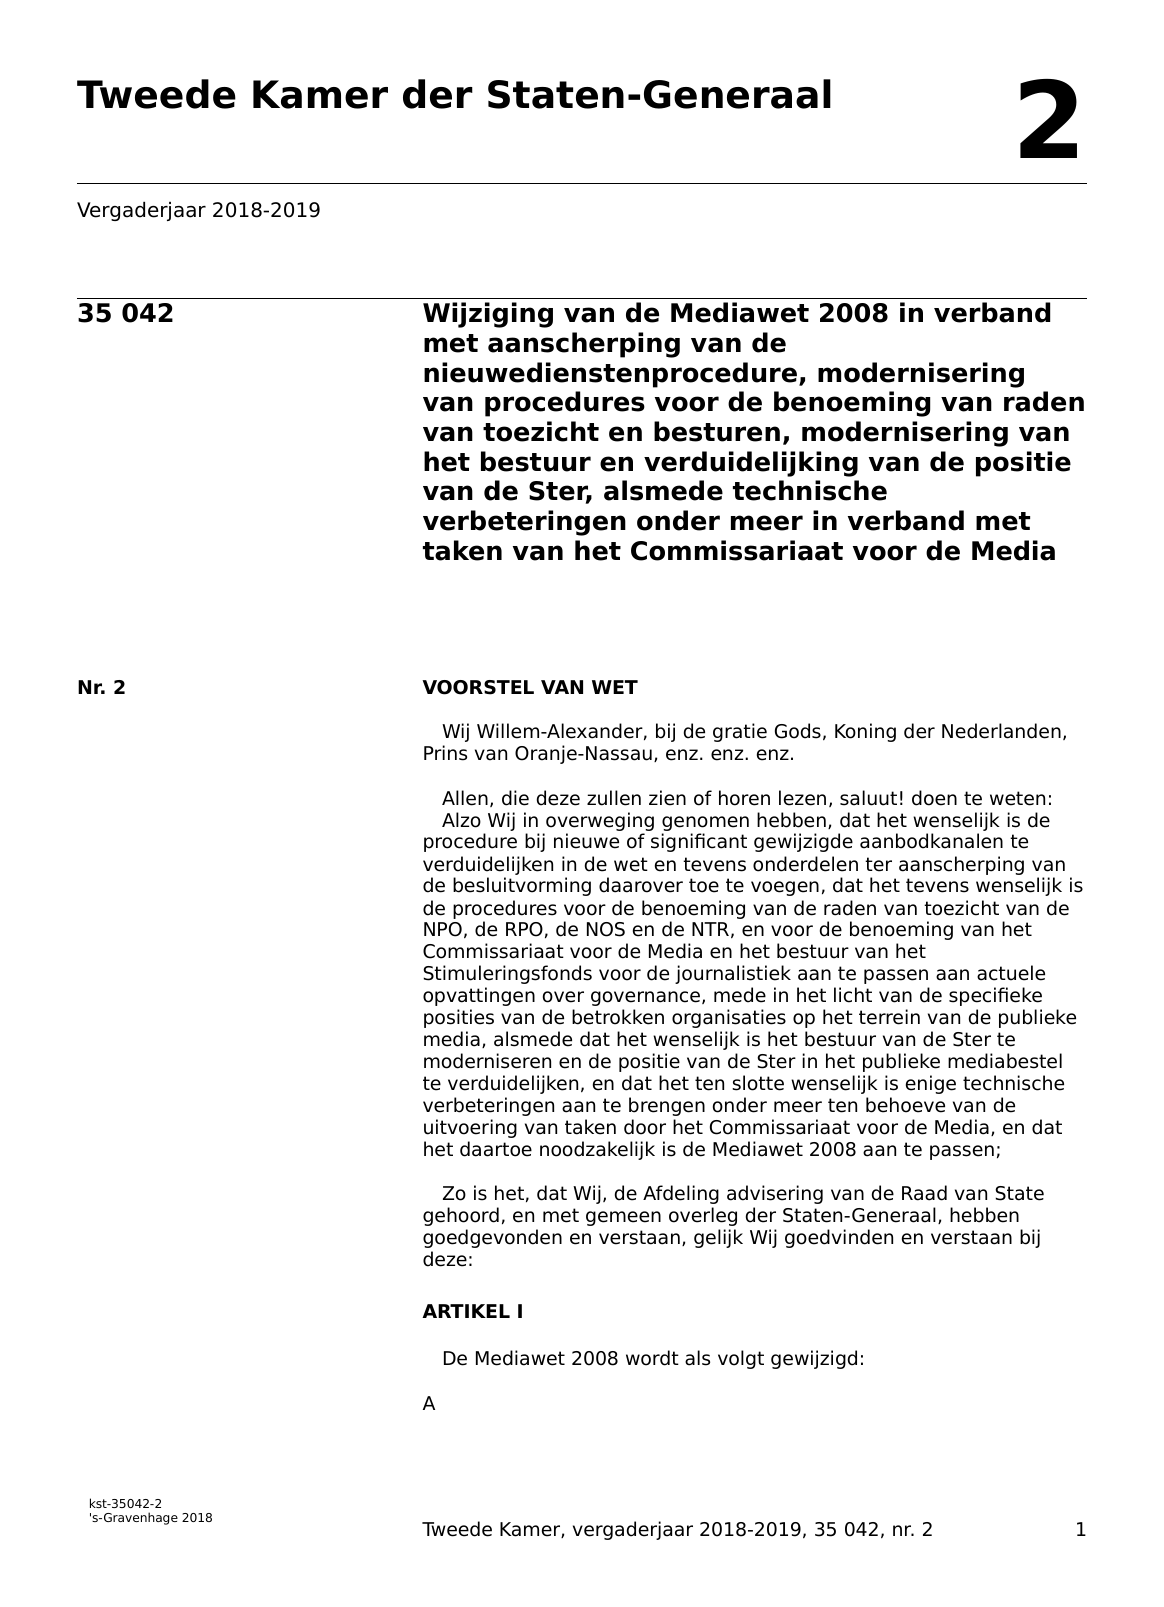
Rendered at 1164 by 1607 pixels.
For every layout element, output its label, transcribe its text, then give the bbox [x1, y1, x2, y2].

text kst-35042-2 [88, 1497, 323, 1511]
table_header Tweede Kamer der Staten-Generaal [77, 59, 886, 183]
table_header 2 [886, 59, 1087, 183]
subtitle ARTIKEL I [422, 1301, 1087, 1323]
text De Mediawet 2008 wordt als volgt gewijzigd: [422, 1348, 1087, 1370]
text Alzo Wij in overweging genomen hebben, dat het wenselijk is de procedure bij nieuwe of significant gewijzigde aanbodkanalen te verduidelijken in de wet en tevens onderdelen ter aanscherping van de besluitvorming daarover toe te voegen, dat het tevens wenselijk is de procedures voor de benoeming van de raden van toezicht van de NPO, de RPO, de NOS en de NTR, en voor de benoeming van het Commissariaat voor de Media en het bestuur van het Stimuleringsfonds voor de journalistiek aan te passen aan actuele opvattingen over governance, mede in het licht van de specifieke posities van de betrokken organisaties op het terrein van de publieke media, alsmede dat het wenselijk is het bestuur van de Ster te moderniseren en de positie van de Ster in het publieke mediabestel te verduidelijken, en dat het ten slotte wenselijk is enige technische verbeteringen aan te brengen onder meer ten behoeve van de uitvoering van taken door het Commissariaat voor de Media, en dat het daartoe noodzakelijk is de Mediawet 2008 aan te passen; [422, 809, 1087, 1161]
subtitle Nr. 2 VOORSTEL VAN WET [77, 677, 1087, 699]
table_cell Vergaderjaar 2018-2019 [77, 184, 1087, 298]
text Zo is het, dat Wij, de Afdeling advisering van de Raad van State gehoord, en met gemeen overleg der Staten-Generaal, hebben goedgevonden en verstaan, gelijk Wij goedvinden en verstaan bij deze: [422, 1183, 1087, 1271]
subtitle 35 042 Wijziging van de Mediawet 2008 in verband met aanscherping van de nieuwedienstenprocedure, modernisering van procedures voor de benoeming van raden van toezicht en besturen, modernisering van het bestuur en verduidelijking van de positie van de Ster, alsmede technische verbeteringen onder meer in verband met taken van het Commissariaat voor de Media [77, 299, 1087, 566]
text Wij Willem-Alexander, bij de gratie Gods, Koning der Nederlanden, Prins van Oranje-Nassau, enz. enz. enz. [422, 721, 1087, 765]
text Allen, die deze zullen zien of horen lezen, saluut! doen te weten: [422, 787, 1087, 809]
text 's-Gravenhage 2018 [88, 1511, 323, 1525]
text A [422, 1392, 1087, 1414]
